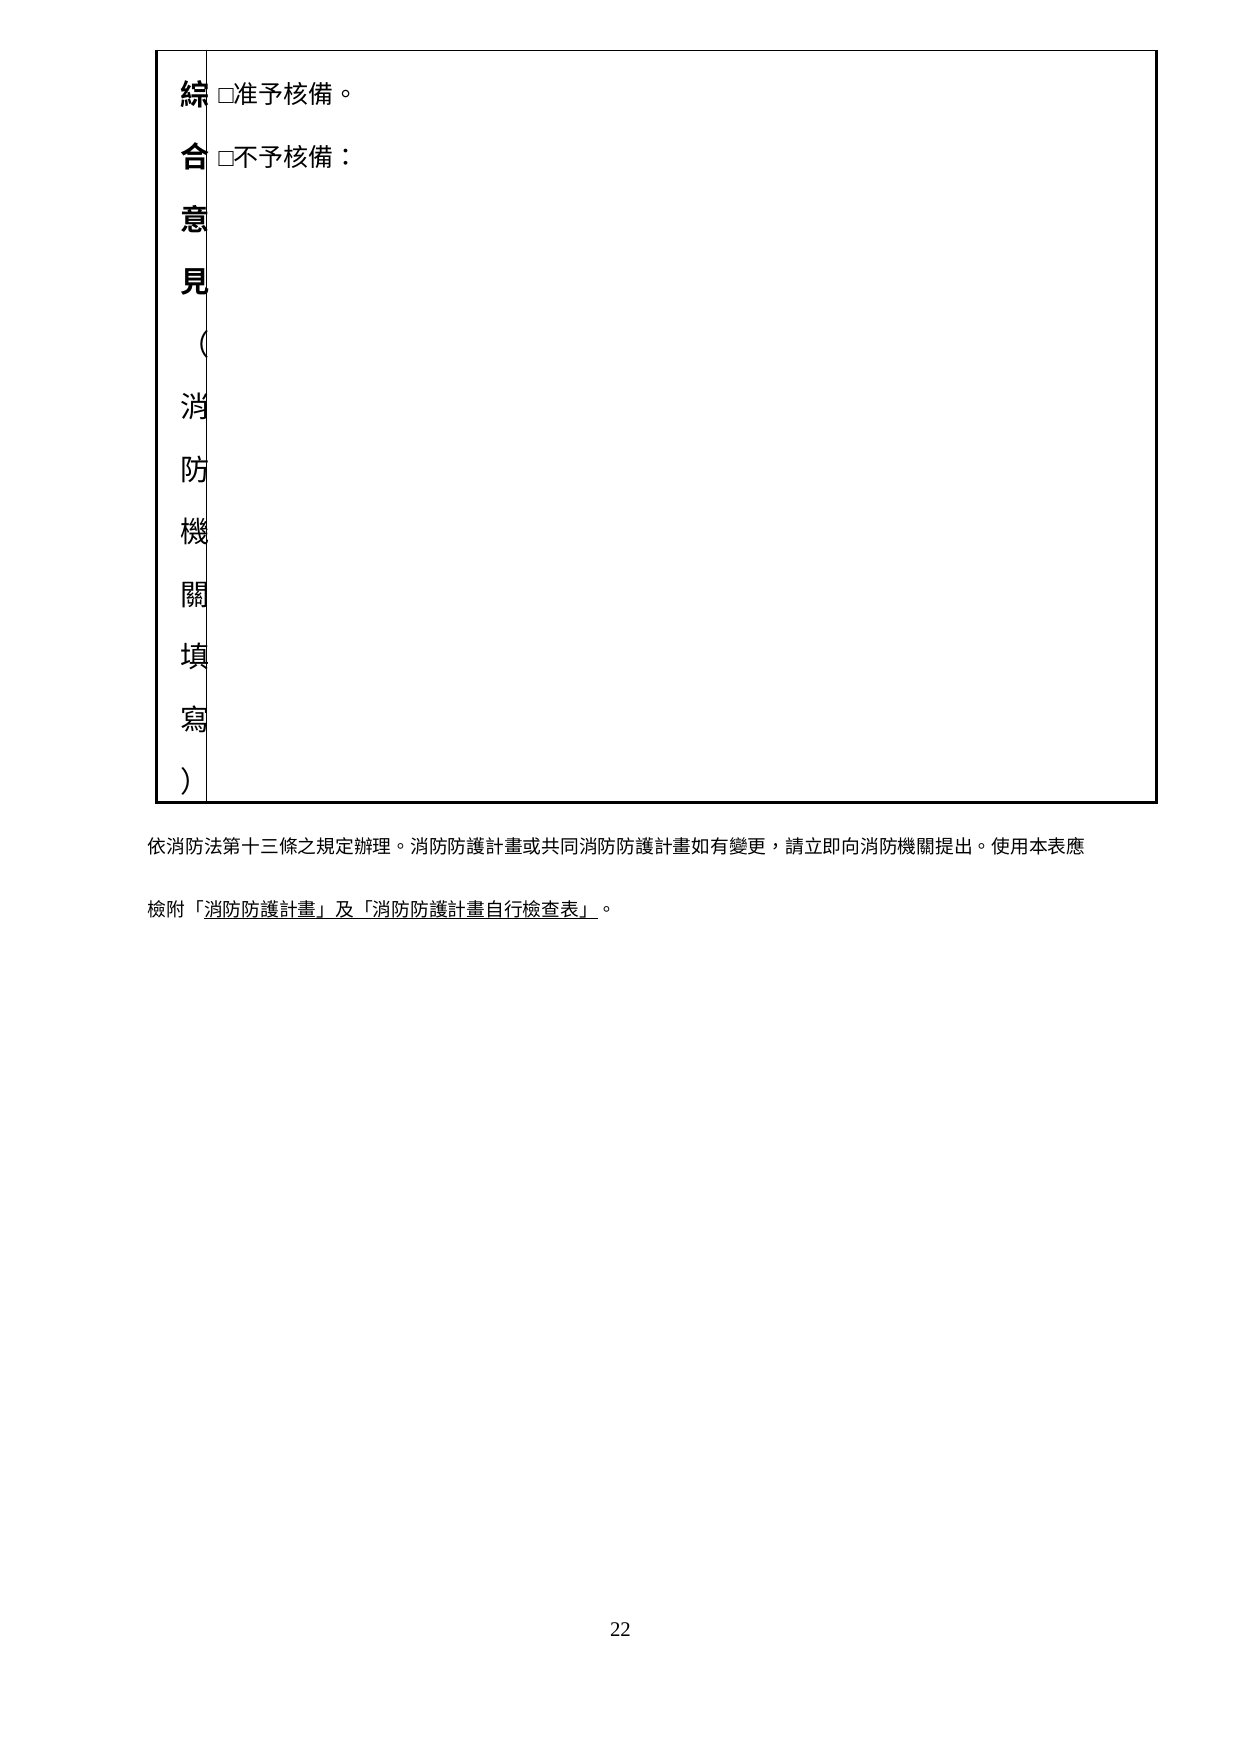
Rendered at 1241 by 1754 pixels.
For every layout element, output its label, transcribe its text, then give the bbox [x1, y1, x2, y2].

table_cell □准予核備。 □不予核備： [207, 51, 1155, 801]
text 依消防法第十三條之規定辦理。消防防護計畫或共同消防防護計畫如有變更，請立即向消防機關提出。使用本表應檢附「消防防護計畫」及「消防防護計畫自行檢查表」。 [148, 804, 1092, 929]
table_cell 綜合意見（消防機關填寫） [158, 51, 206, 801]
